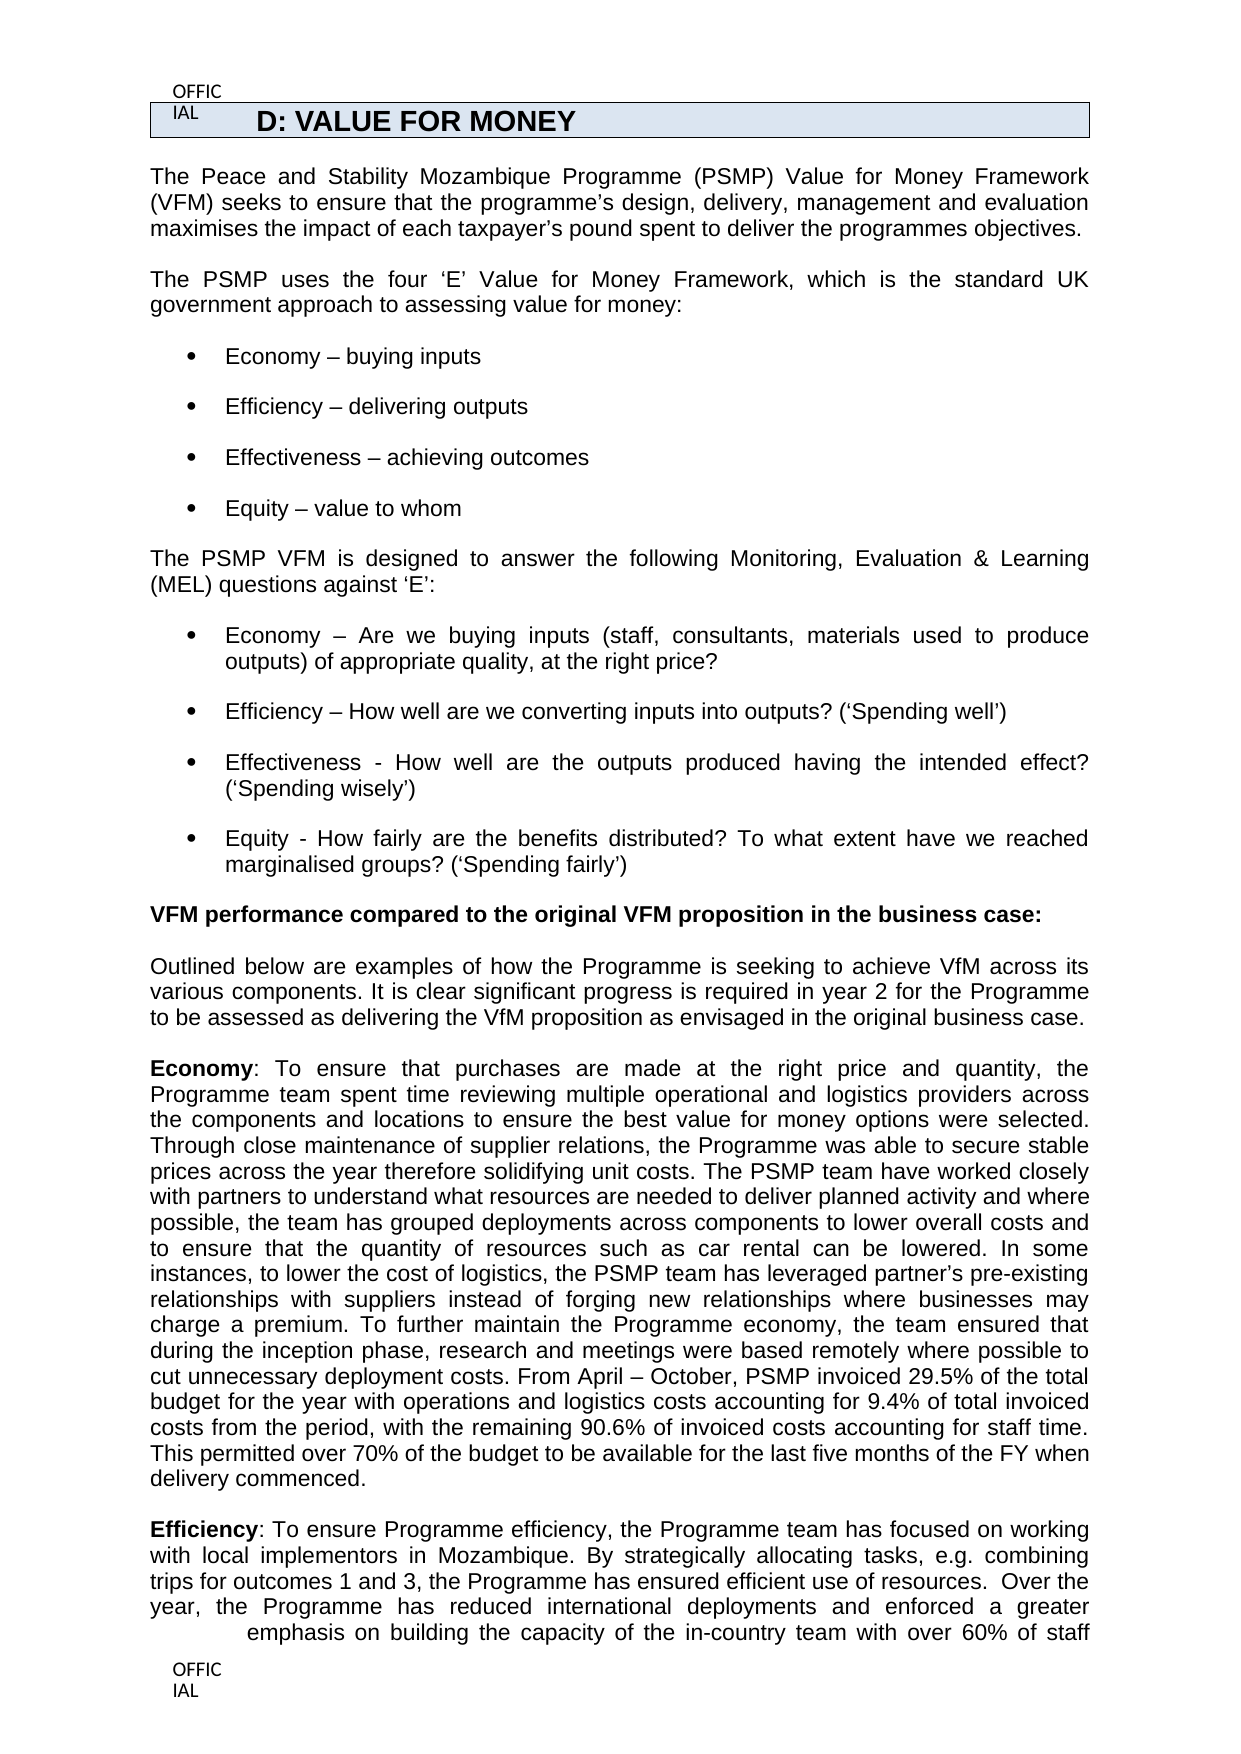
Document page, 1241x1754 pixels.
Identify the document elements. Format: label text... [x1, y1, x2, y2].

text Economy: To ensure that purchases are made at the right price and quantity, the Programme team spent time reviewing multiple operational and logistics providers across the components and locations to ensure the best value for money options were selected. Through close maintenance of supplier relations, the Programme was able to secure stable prices across the year therefore solidifying unit costs. The PSMP team have worked closely with partners to understand what resources are needed to deliver planned activity and where possible, the team has grouped deployments across components to lower overall costs and to ensure that the quantity of resources such as car rental can be lowered. In some instances, to lower the cost of logistics, the PSMP team has leveraged partner’s pre-existing relationships with suppliers instead of forging new relationships where businesses may charge a premium. To further maintain the Programme economy, the team ensured that during the inception phase, research and meetings were based remotely where possible to cut unnecessary deployment costs. From April – October, PSMP invoiced 29.5% of the total budget for the year with operations and logistics costs accounting for 9.4% of total invoiced costs from the period, with the remaining 90.6% of invoiced costs accounting for staff time. This permitted over 70% of the budget to be available for the last five months of the FY when delivery commenced. [150, 1056, 1090, 1492]
list Equity – value to whom [187, 495, 1090, 521]
list Effectiveness – achieving outcomes [187, 445, 1090, 470]
list Effectiveness - How well are the outputs produced having the intended effect? (‘Spending wisely’) [187, 750, 1090, 801]
text The Peace and Stability Mozambique Programme (PSMP) Value for Money Framework (VFM) seeks to ensure that the programme’s design, delivery, management and evaluation maximises the impact of each taxpayer’s pound spent to deliver the programmes objectives. [150, 164, 1090, 241]
list Equity - How fairly are the benefits distributed? To what extent have we reached marginalised groups? (‘Spending fairly’) [187, 826, 1090, 877]
list Efficiency – delivering outputs [187, 394, 1090, 420]
text Outlined below are examples of how the Programme is seeking to achieve VfM across its various components. It is clear significant progress is required in year 2 for the Programme to be assessed as delivering the VfM proposition as envisaged in the original business case. [150, 953, 1090, 1030]
text VFM performance compared to the original VFM proposition in the business case: [150, 902, 1090, 928]
subtitle D: VALUE FOR MONEY [151, 103, 1089, 137]
list Efficiency – How well are we converting inputs into outputs? (‘Spending well’) [187, 699, 1090, 725]
list Economy – Are we buying inputs (staff, consultants, materials used to produce outputs) of appropriate quality, at the right price? [187, 623, 1090, 674]
text Efficiency: To ensure Programme efficiency, the Programme team has focused on working with local implementors in Mozambique. By strategically allocating tasks, e.g. combining trips for outcomes 1 and 3, the Programme has ensured efficient use of resources. Over the year, the Programme has reduced international deployments and enforced a greater emphasis on building the capacity of the in-country team with over 60% of staff salaries paid to local Mozambicans. The programmer’s communications expert sourced local partners to assist with the strategic communications component who were able to join the GALS team to capture key insights from the delivery whilst learning from the expert. This not only reduces costs but also helps to build Programme sustainability. The team has spent significant time evaluating delivery times to ensure Programme funds are being appropriately spent and that there will not be underspend, but this has also been in liaison with the BHCM to ensure money can be re-purposed where necessary. [150, 1517, 1090, 1645]
list Economy – buying inputs [187, 343, 1090, 369]
text The PSMP VFM is designed to answer the following Monitoring, Evaluation & Learning (MEL) questions against ‘E’: [150, 546, 1090, 597]
text The PSMP uses the four ‘E’ Value for Money Framework, which is the standard UK government approach to assessing value for money: [150, 267, 1090, 318]
